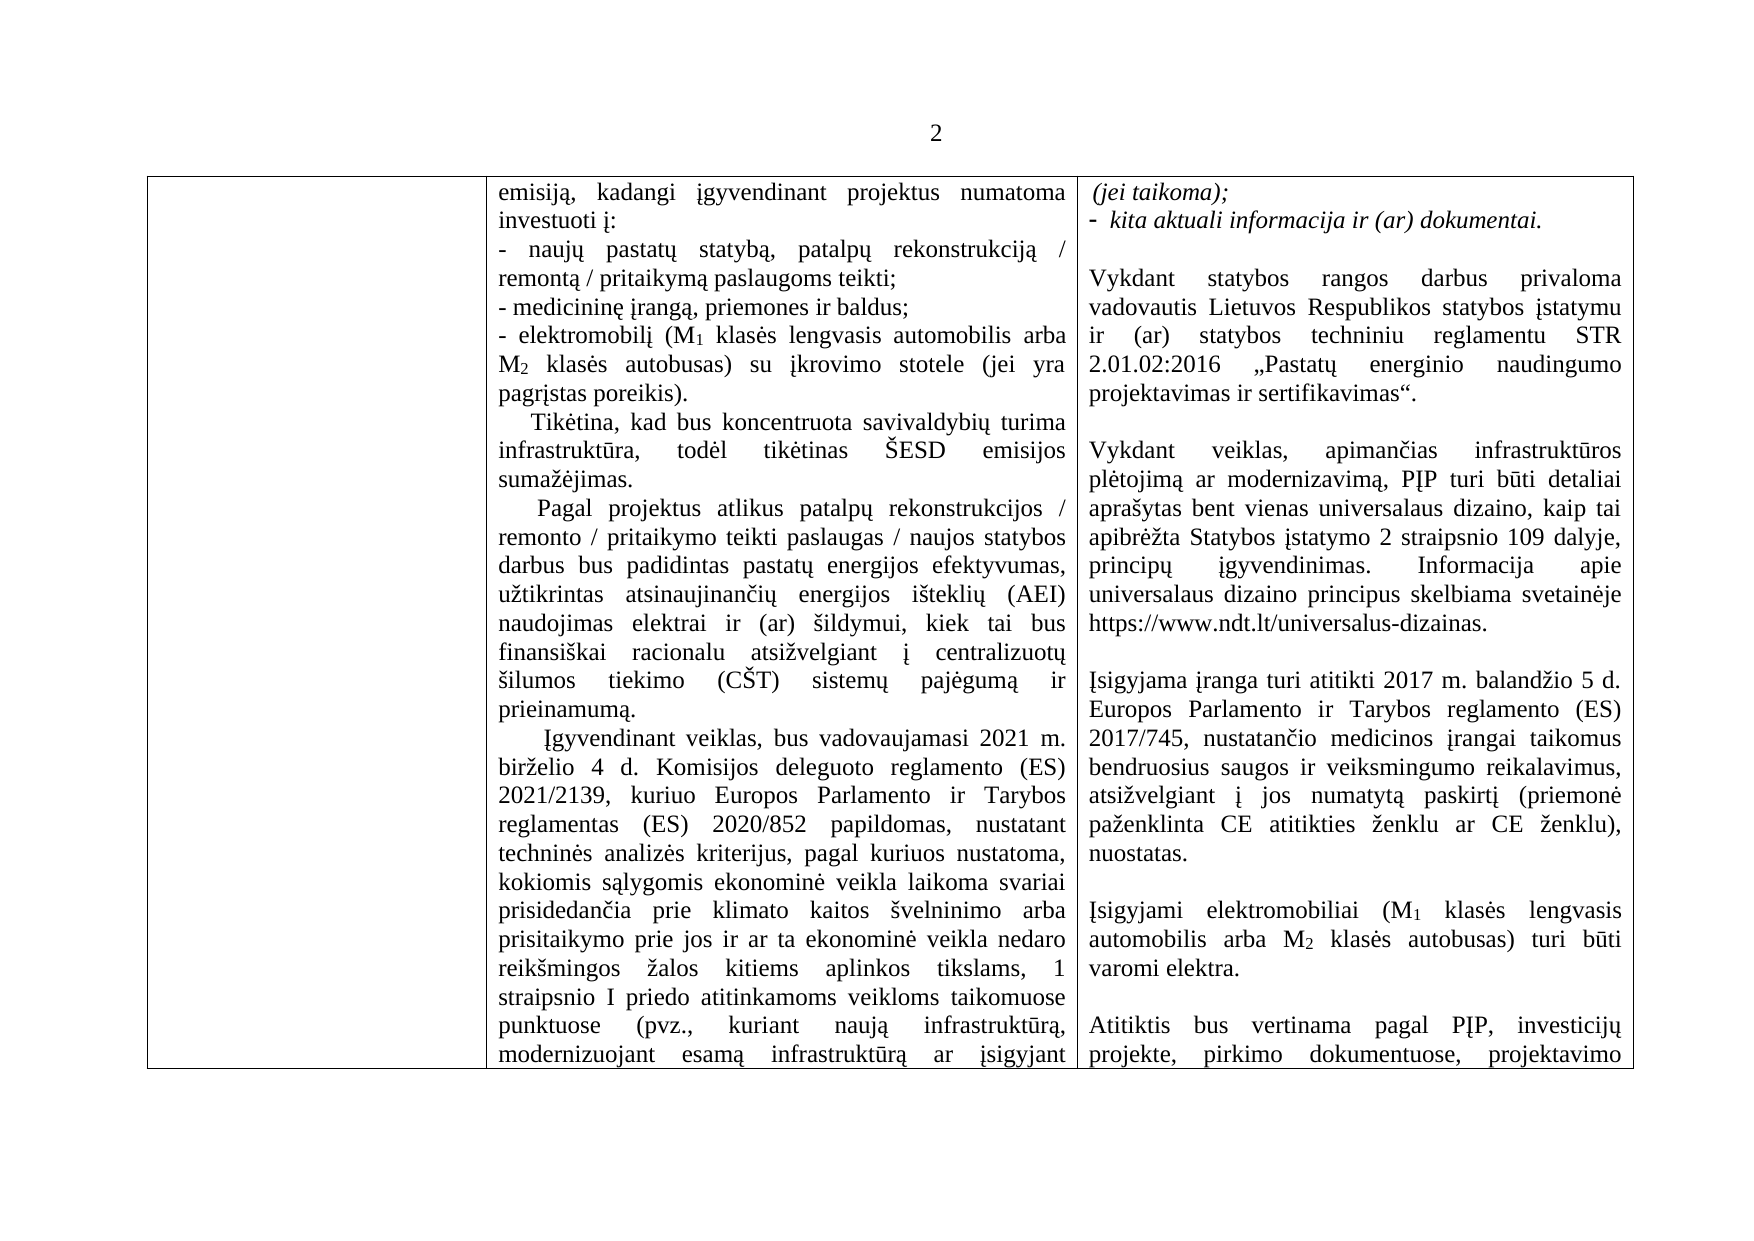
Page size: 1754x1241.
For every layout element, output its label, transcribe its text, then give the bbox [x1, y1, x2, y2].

table_cell emisiją, kadangi įgyvendinant projektus numatoma investuoti į: - naujų pastatų statybą, patalpų rekonstrukciją / remontą / pritaikymą paslaugoms teikti; - medicininę įrangą, priemones ir baldus; - elektromobilį (M1 klasės lengvasis automobilis arba M2 klasės autobusas) su įkrovimo stotele (jei yra pagrįstas poreikis). Tikėtina, kad bus koncentruota savivaldybių turima infrastruktūra, todėl tikėtinas ŠESD emisijos sumažėjimas. Pagal projektus atlikus patalpų rekonstrukcijos / remonto / pritaikymo teikti paslaugas / naujos statybos darbus bus padidintas pastatų energijos efektyvumas, užtikrintas atsinaujinančių energijos išteklių (AEI) naudojimas elektrai ir (ar) šildymui, kiek tai bus finansiškai racionalu atsižvelgiant į centralizuotų šilumos tiekimo (CŠT) sistemų pajėgumą ir prieinamumą. Įgyvendinant veiklas, bus vadovaujamasi 2021 m. birželio 4 d. Komisijos deleguoto reglamento (ES) 2021/2139, kuriuo Europos Parlamento ir Tarybos reglamentas (ES) 2020/852 papildomas, nustatant techninės analizės kriterijus, pagal kuriuos nustatoma, kokiomis sąlygomis ekonominė veikla laikoma svariai prisidedančia prie klimato kaitos švelninimo arba prisitaikymo prie jos ir ar ta ekonominė veikla nedaro reikšmingos žalos kitiems aplinkos tikslams, 1 straipsnio I priedo atitinkamoms veikloms taikomuose punktuose (pvz., kuriant naują infrastruktūrą, modernizuojant esamą infrastruktūrą ar įsigyjant [487, 177, 1077, 1068]
table_cell (jei taikoma); kita aktuali informacija ir (ar) dokumentai. Vykdant statybos rangos darbus privaloma vadovautis Lietuvos Respublikos statybos įstatymu ir (ar) statybos techniniu reglamentu STR 2.01.02:2016 „Pastatų energinio naudingumo projektavimas ir sertifikavimas“. Vykdant veiklas, apimančias infrastruktūros plėtojimą ar modernizavimą, PĮP turi būti detaliai aprašytas bent vienas universalaus dizaino, kaip tai apibrėžta Statybos įstatymo 2 straipsnio 109 dalyje, principų įgyvendinimas. Informacija apie universalaus dizaino principus skelbiama svetainėje https://www.ndt.lt/universalus-dizainas. Įsigyjama įranga turi atitikti 2017 m. balandžio 5 d. Europos Parlamento ir Tarybos reglamento (ES) 2017/745, nustatančio medicinos įrangai taikomus bendruosius saugos ir veiksmingumo reikalavimus, atsižvelgiant į jos numatytą paskirtį (priemonė paženklinta CE atitikties ženklu ar CE ženklu), nuostatas. Įsigyjami elektromobiliai (M1 klasės lengvasis automobilis arba M2 klasės autobusas) turi būti varomi elektra. Atitiktis bus vertinama pagal PĮP, investicijų projekte, pirkimo dokumentuose, projektavimo [1078, 177, 1633, 1068]
table_cell [148, 177, 486, 1068]
